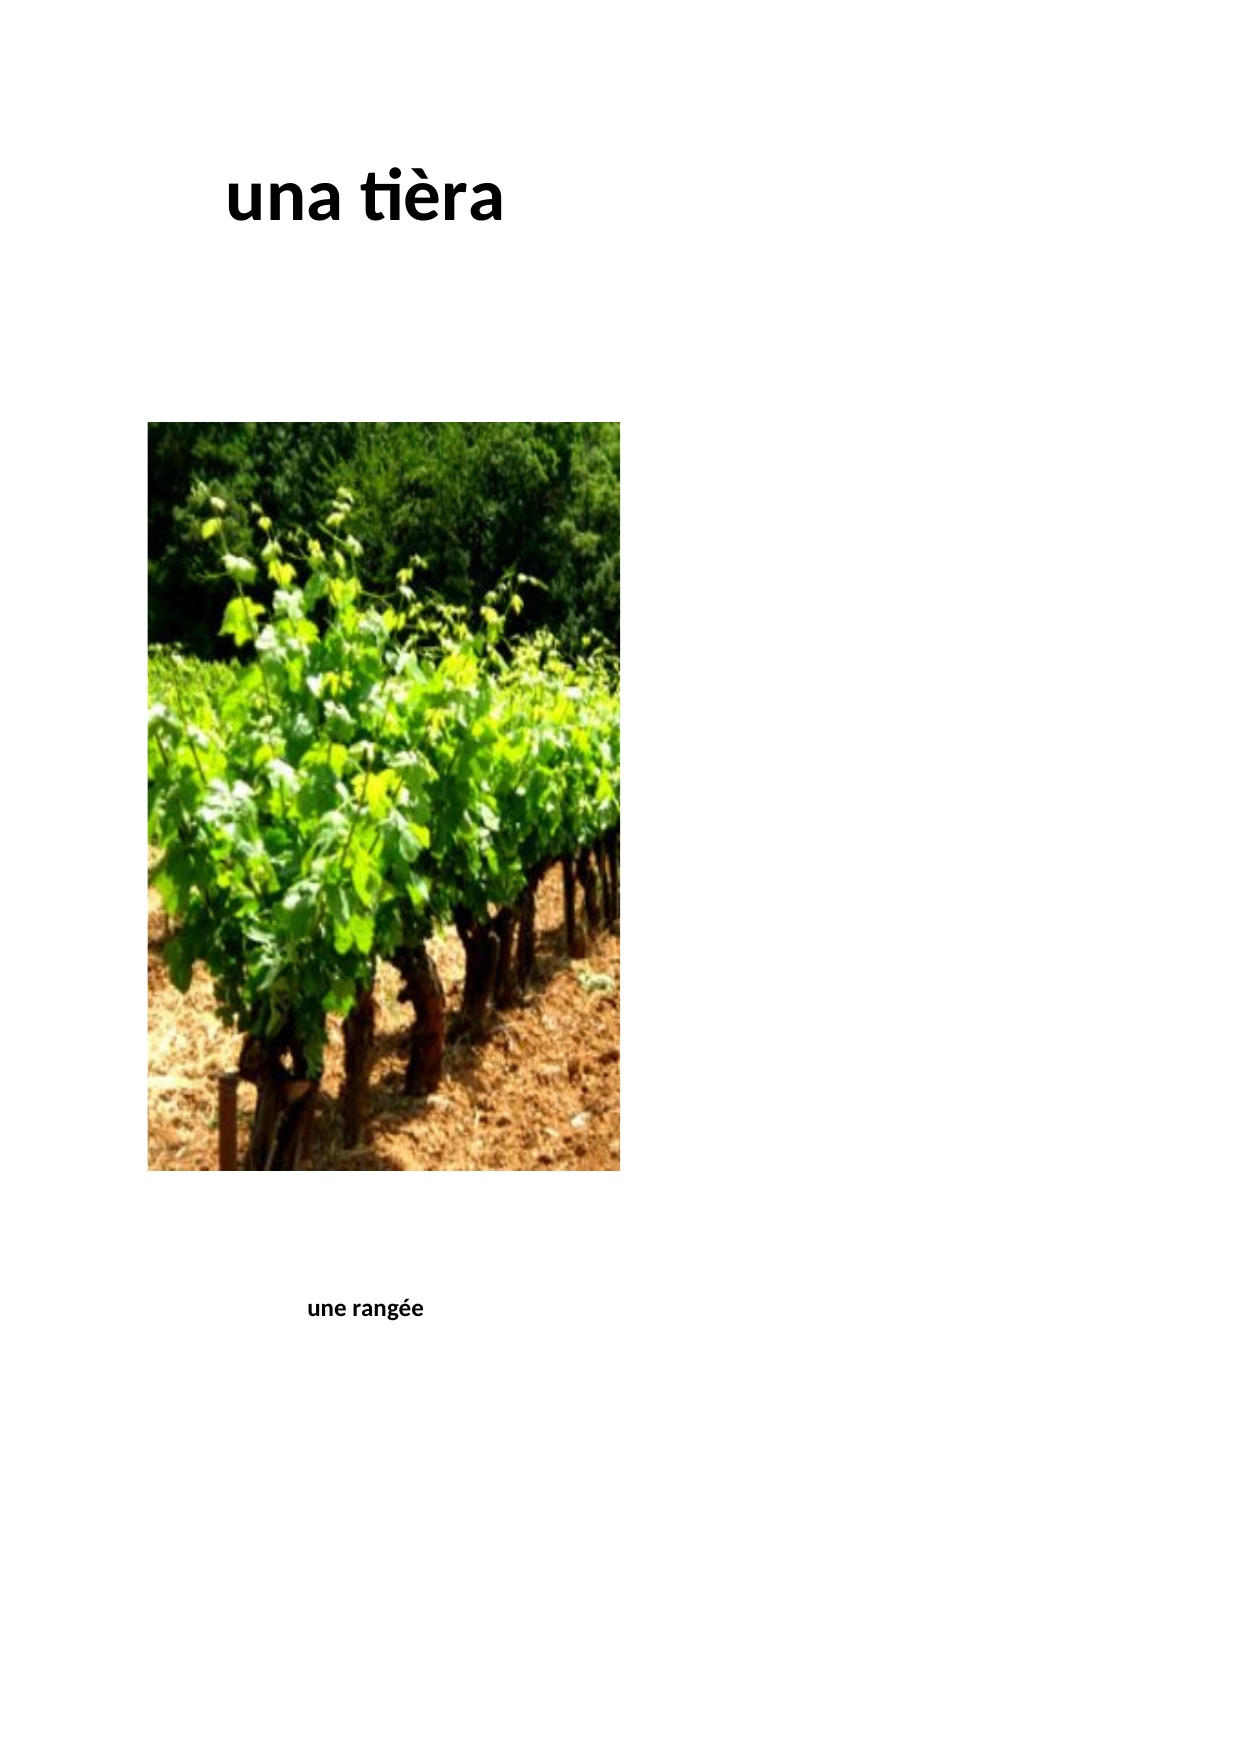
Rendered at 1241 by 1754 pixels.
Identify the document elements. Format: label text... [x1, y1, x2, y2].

text una tièra [148, 148, 583, 239]
text une rangée [148, 1293, 583, 1323]
